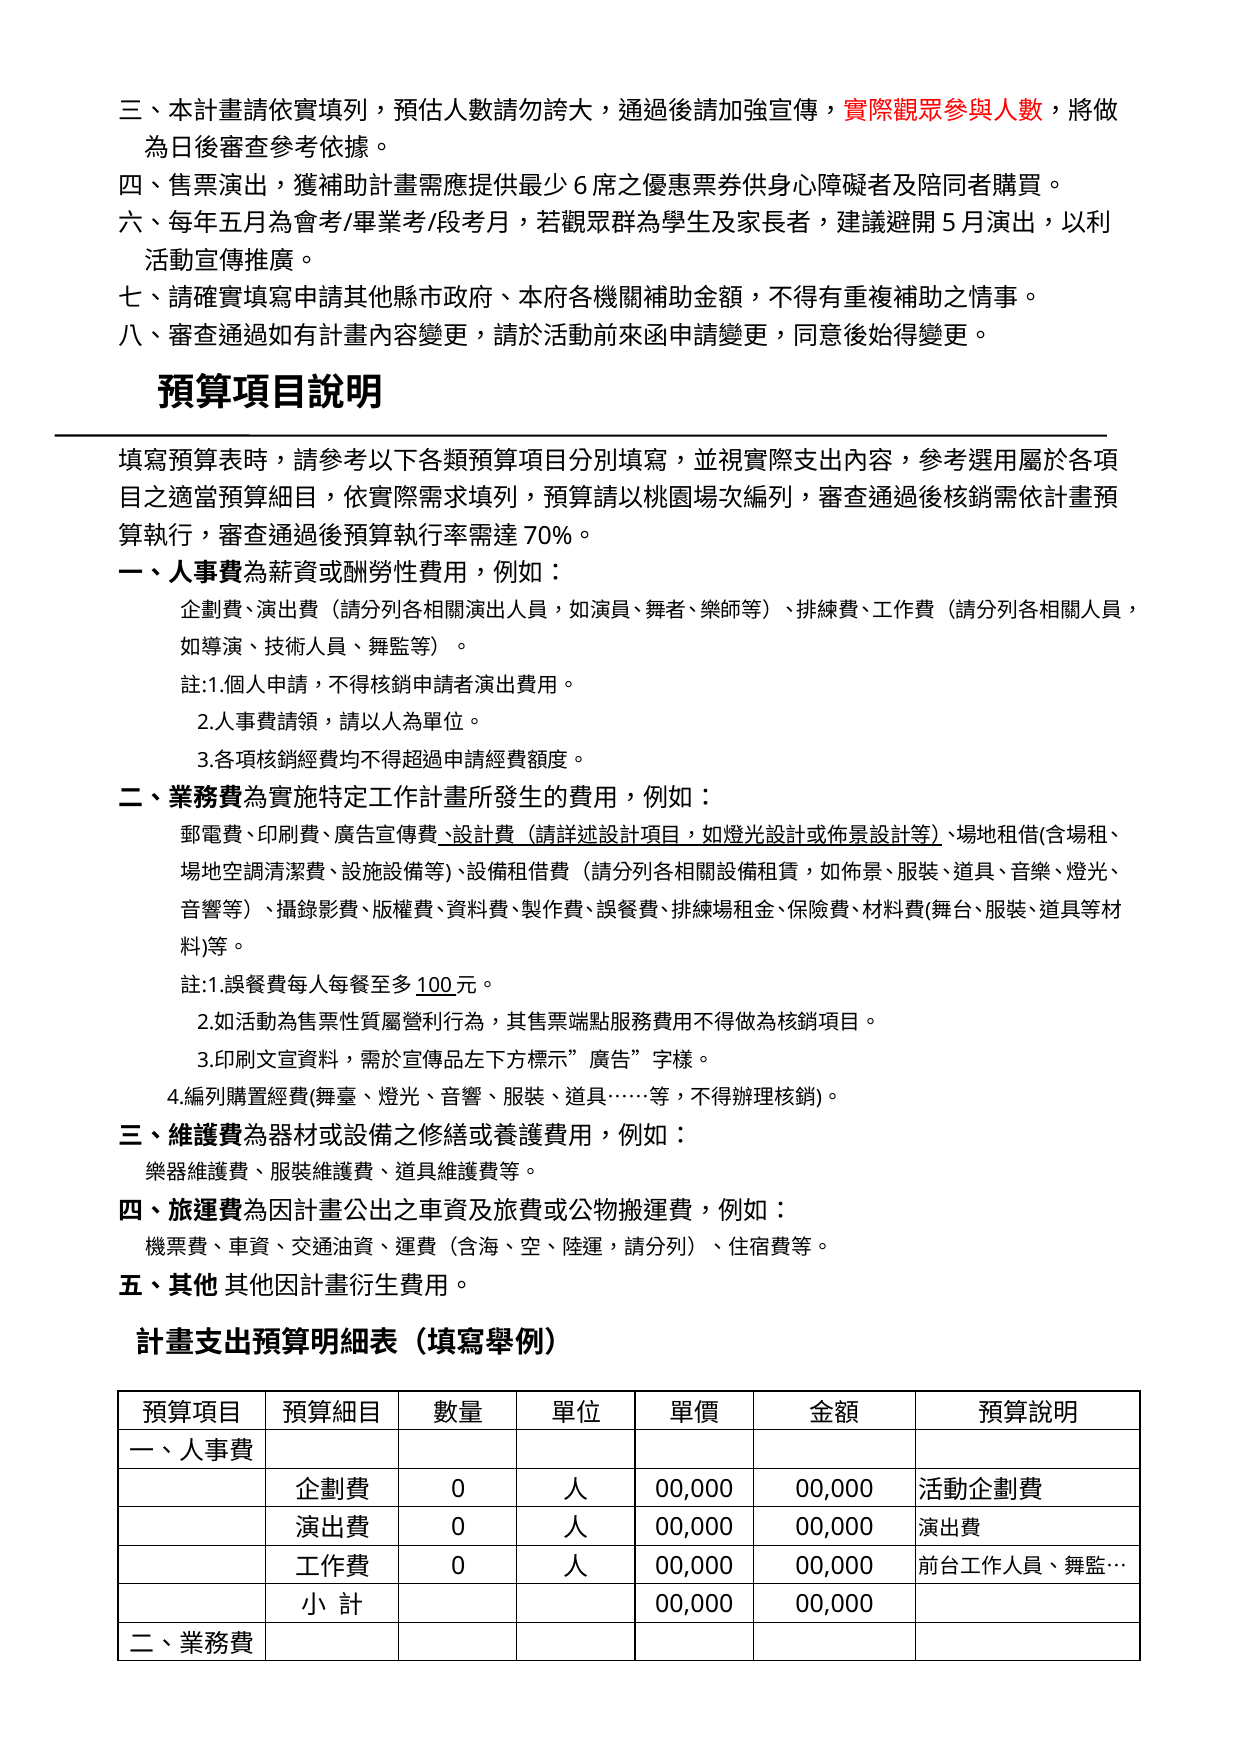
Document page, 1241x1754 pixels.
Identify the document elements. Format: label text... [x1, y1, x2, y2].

text 企劃費、演出費（請分列各相關演出人員，如演員、舞者、樂師等）、排練費、工作費（請分列各相關人員，如導演、技術人員、舞監等）。 [181, 589, 1122, 664]
table_cell 人 [517, 1469, 634, 1506]
table_cell [916, 1623, 1139, 1660]
table_cell 企劃費 [266, 1469, 398, 1506]
table_cell 0 [399, 1469, 516, 1506]
table_header 預算說明 [916, 1392, 1139, 1429]
text 預算項目說明 [118, 352, 1122, 427]
table_cell [119, 1469, 265, 1506]
table_cell 0 [399, 1546, 516, 1583]
table_cell [119, 1507, 265, 1545]
subtitle 四、旅運費為因計畫公出之車資及旅費或公物搬運費，例如： [106, 1189, 1122, 1227]
text 活動宣傳推廣。 [118, 239, 1122, 277]
table_cell 00,000 [636, 1546, 753, 1583]
table_cell 前台工作人員、舞監… [916, 1546, 1139, 1583]
text 樂器維護費、服裝維護費、道具維護費等。 [118, 1152, 1122, 1189]
table_cell 人 [517, 1507, 634, 1545]
text 3.印刷文宣資料，需於宣傳品左下方標示”廣告”字樣。 [181, 1039, 1122, 1077]
text 註:1.個人申請，不得核銷申請者演出費用。 [181, 664, 1122, 702]
table_cell [119, 1546, 265, 1583]
table_cell 00,000 [754, 1584, 915, 1622]
table_header 單位 [517, 1392, 634, 1429]
table_cell [754, 1623, 915, 1660]
subtitle 五、其他 其他因計畫衍生費用。 [106, 1264, 1122, 1302]
text 為日後審查參考依據。 [118, 127, 1122, 164]
table_cell [266, 1623, 398, 1660]
text 3.各項核銷經費均不得超過申請經費額度。 [181, 739, 1122, 777]
text 六、每年五月為會考/畢業考/段考月，若觀眾群為學生及家長者，建議避開5月演出，以利 [118, 202, 1122, 239]
text 2.人事費請領，請以人為單位。 [181, 702, 1122, 739]
table_cell 二、業務費 [119, 1623, 265, 1660]
table_cell 工作費 [266, 1546, 398, 1583]
text 註:1.誤餐費每人每餐至多100元。 [181, 964, 1122, 1002]
text 七、請確實填寫申請其他縣市政府、本府各機關補助金額，不得有重複補助之情事。 [118, 277, 1122, 314]
subtitle 一、人事費為薪資或酬勞性費用，例如： [106, 552, 1122, 589]
table_cell 00,000 [636, 1507, 753, 1545]
table_cell 演出費 [916, 1507, 1139, 1545]
table_cell [399, 1584, 516, 1622]
table_header 預算細目 [266, 1392, 398, 1429]
table_header 數量 [399, 1392, 516, 1429]
table_cell 00,000 [754, 1507, 915, 1545]
table_cell [517, 1623, 634, 1660]
table_cell [266, 1430, 398, 1468]
table_cell [916, 1430, 1139, 1468]
text 郵電費、印刷費、廣告宣傳費、設計費（請詳述設計項目，如燈光設計或佈景設計等）、場地租借(含場租、場地空調清潔費、設施設備等)、設備租借費（請分列各相關設備租賃，如佈景、服裝、道具、音樂、燈光、音響等）、攝錄影費、版權費、資料費、製作費、誤餐費、排練場租金、保險費、材料費(舞台、服裝、道具等材料)等。 [181, 814, 1122, 964]
text 4.編列購置經費(舞臺、燈光、音響、服裝、道具……等，不得辦理核銷)。 [118, 1077, 1122, 1114]
table_cell [636, 1430, 753, 1468]
table_cell [916, 1584, 1139, 1622]
table_cell 人 [517, 1546, 634, 1583]
table_cell [399, 1623, 516, 1660]
text 2.如活動為售票性質屬營利行為，其售票端點服務費用不得做為核銷項目。 [181, 1002, 1122, 1039]
table_cell 00,000 [754, 1546, 915, 1583]
table_cell 00,000 [636, 1584, 753, 1622]
table_cell [399, 1430, 516, 1468]
text 填寫預算表時，請參考以下各類預算項目分別填寫，並視實際支出內容，參考選用屬於各項目之適當預算細目，依實際需求填列，預算請以桃園場次編列，審查通過後核銷需依計畫預算執行，審查通過後預算執行率需達70%。 [118, 439, 1122, 552]
table_cell 00,000 [754, 1469, 915, 1506]
table_header 金額 [754, 1392, 915, 1429]
text 機票費、車資、交通油資、運費（含海、空、陸運，請分列）、住宿費等。 [118, 1227, 1122, 1264]
table_cell 00,000 [636, 1469, 753, 1506]
table_cell 一、人事費 [119, 1430, 265, 1468]
table_cell [636, 1623, 753, 1660]
table_cell [754, 1430, 915, 1468]
table_cell 0 [399, 1507, 516, 1545]
table_cell [119, 1584, 265, 1622]
text 八、審查通過如有計畫內容變更，請於活動前來函申請變更，同意後始得變更。 [118, 314, 1122, 352]
table_cell [517, 1430, 634, 1468]
subtitle 二、業務費為實施特定工作計畫所發生的費用，例如： [106, 777, 1122, 814]
table_cell 演出費 [266, 1507, 398, 1545]
text 三、本計畫請依實填列，預估人數請勿誇大，通過後請加強宣傳，實際觀眾參與人數，將做 [118, 89, 1122, 127]
table_cell 小 計 [266, 1584, 398, 1622]
table_cell 活動企劃費 [916, 1469, 1139, 1506]
table_header 單價 [636, 1392, 753, 1429]
table_cell [517, 1584, 634, 1622]
text 四、售票演出，獲補助計畫需應提供最少6席之優惠票券供身心障礙者及陪同者購買。 [118, 164, 1122, 202]
subtitle 三、維護費為器材或設備之修繕或養護費用，例如： [106, 1114, 1122, 1152]
table_header 預算項目 [119, 1392, 265, 1429]
text 計畫支出預算明細表（填寫舉例） [118, 1302, 1122, 1377]
